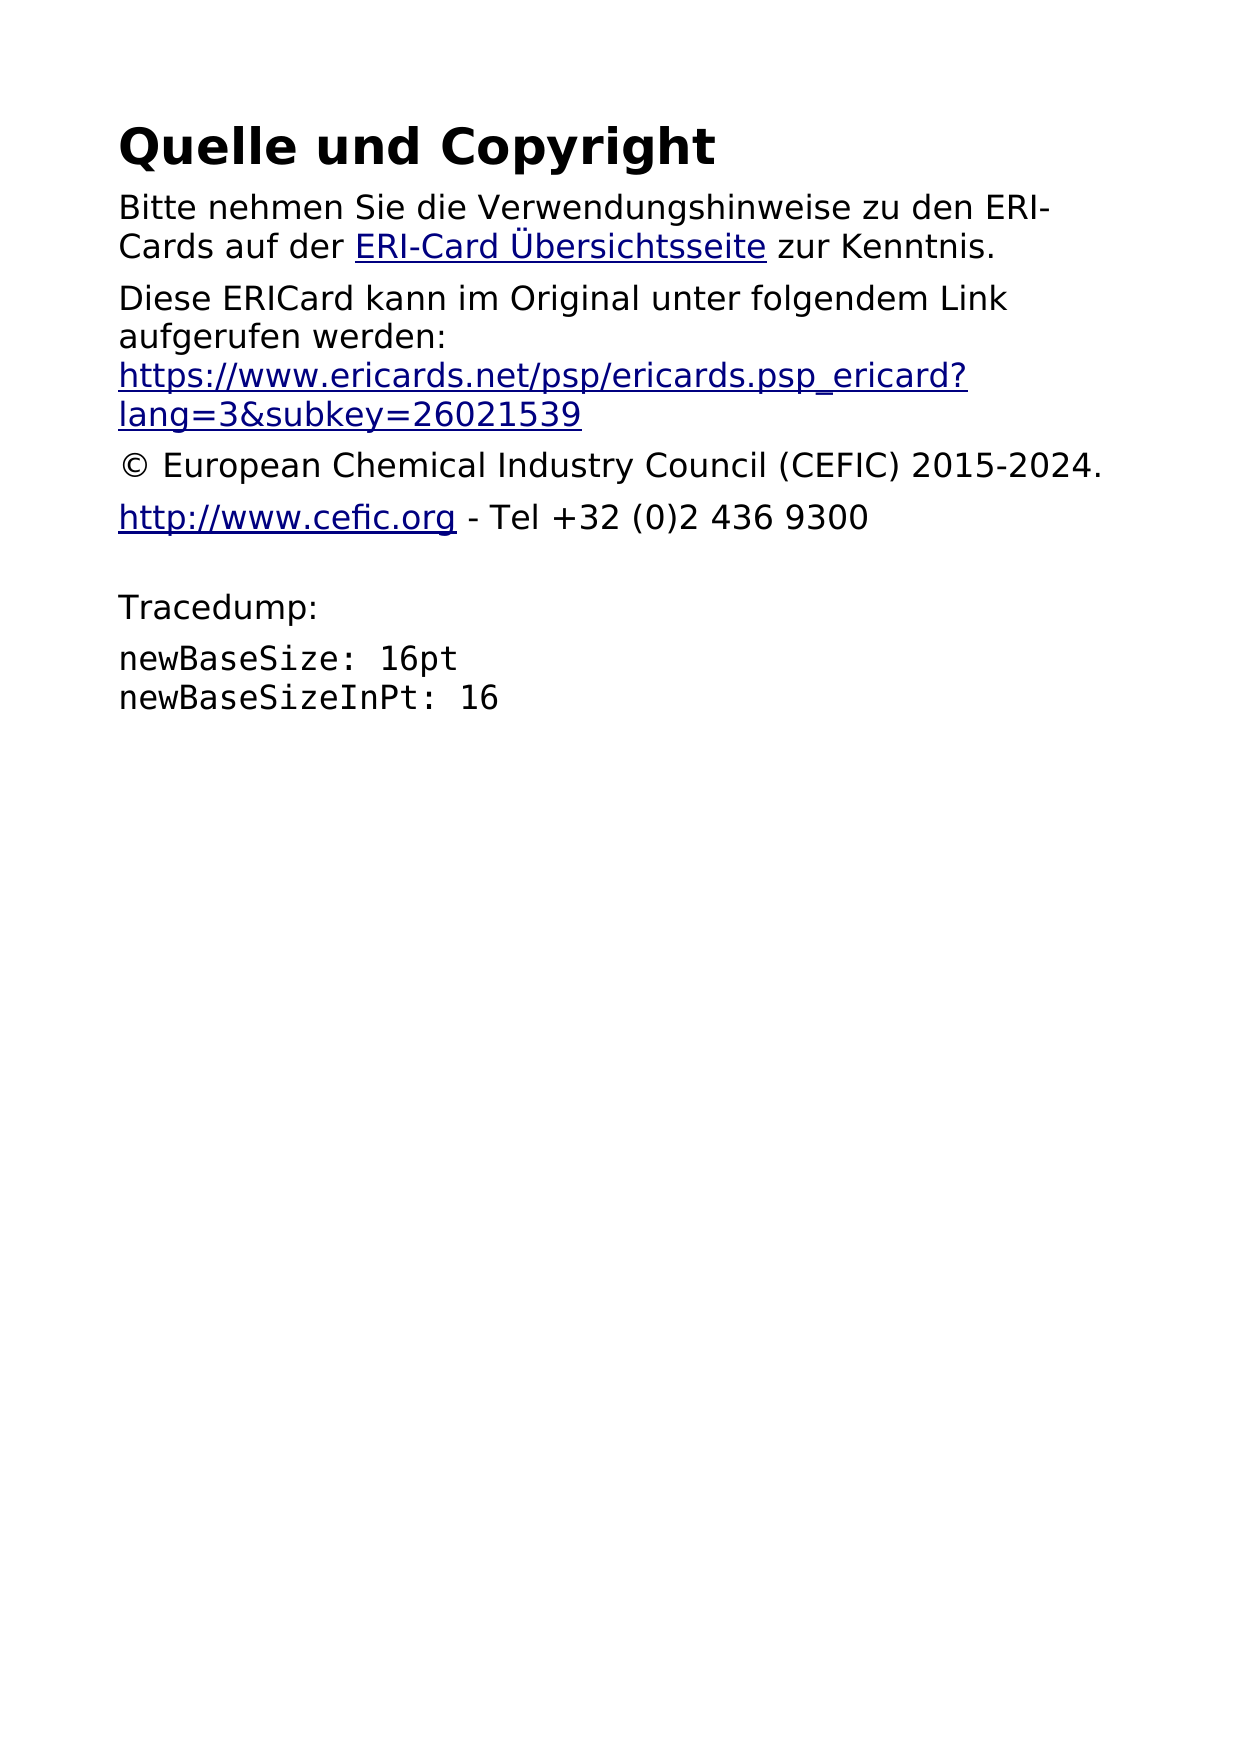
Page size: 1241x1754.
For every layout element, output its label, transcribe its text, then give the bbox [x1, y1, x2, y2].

text Tracedump: [118, 550, 1122, 627]
subtitle Quelle und Copyright [118, 118, 1122, 176]
text © European Chemical Industry Council (CEFIC) 2015-2024. [118, 447, 1122, 486]
text Bitte nehmen Sie die Verwendungshinweise zu den ERI-Cards auf der ERI-Card Übersichtsseite zur Kenntnis. [118, 189, 1122, 267]
text http://www.cefic.org - Tel +32 (0)2 436 9300 [118, 498, 1122, 537]
text newBaseSize: 16pt newBaseSizeInPt: 16 [118, 640, 1122, 718]
text Diese ERICard kann im Original unter folgendem Link aufgerufen werden: https://www.ericards.net/psp/ericards.psp_ericard?lang=3&subkey=26021539 [118, 279, 1122, 434]
